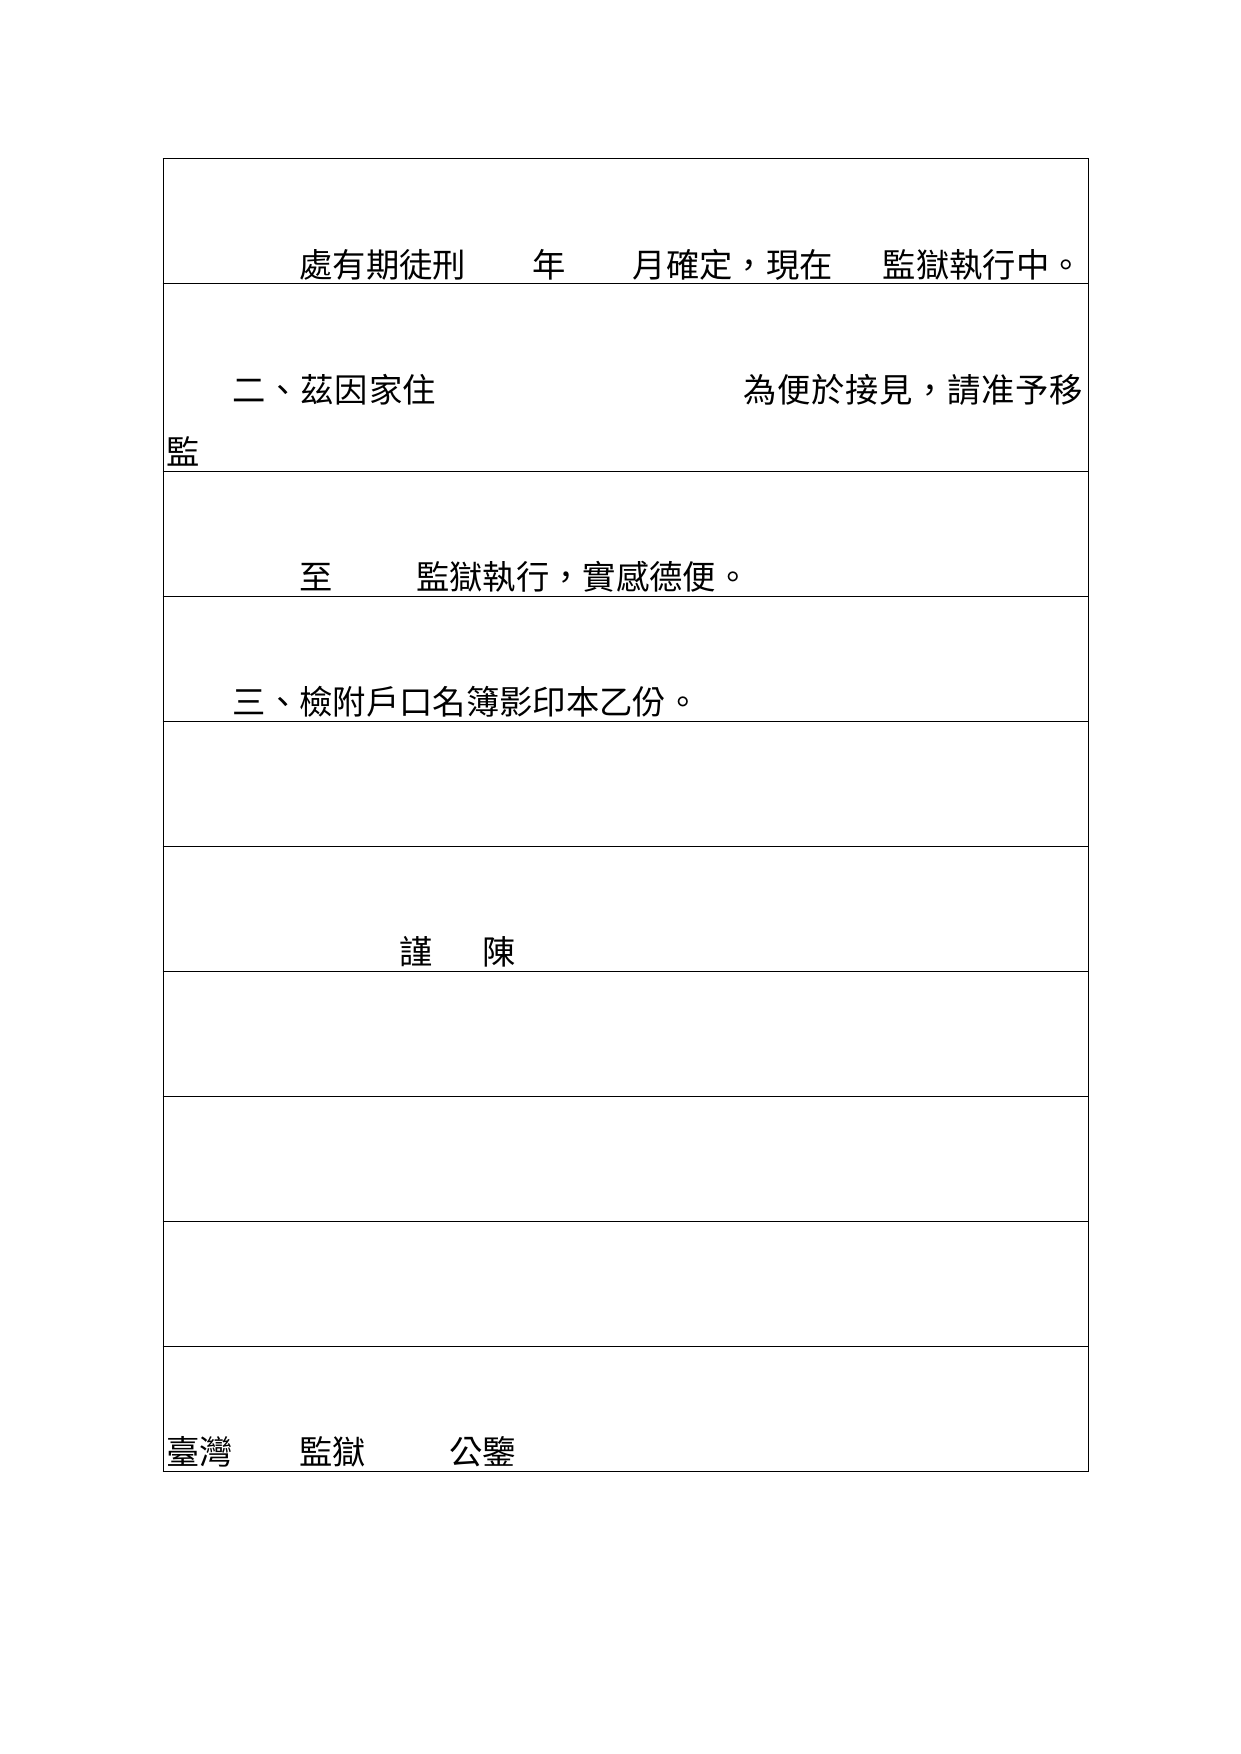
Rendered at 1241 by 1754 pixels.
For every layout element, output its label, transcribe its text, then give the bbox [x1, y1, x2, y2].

table_cell 三、檢附戶口名簿影印本乙份。 [164, 597, 1088, 721]
table_cell 至 監獄執行，實感德便。 [164, 472, 1088, 596]
table_cell [164, 972, 1088, 1096]
table_cell [164, 1222, 1088, 1346]
table_cell 二、茲因家住 為便於接見，請准予移監 [164, 284, 1088, 471]
table_cell 臺灣 監獄 公鑒 [164, 1347, 1088, 1471]
table_cell [164, 1097, 1088, 1221]
table_cell 謹 陳 [164, 847, 1088, 971]
table_cell 處有期徒刑 年 月確定，現在 監獄執行中。 [164, 159, 1088, 283]
table_cell [164, 722, 1088, 846]
